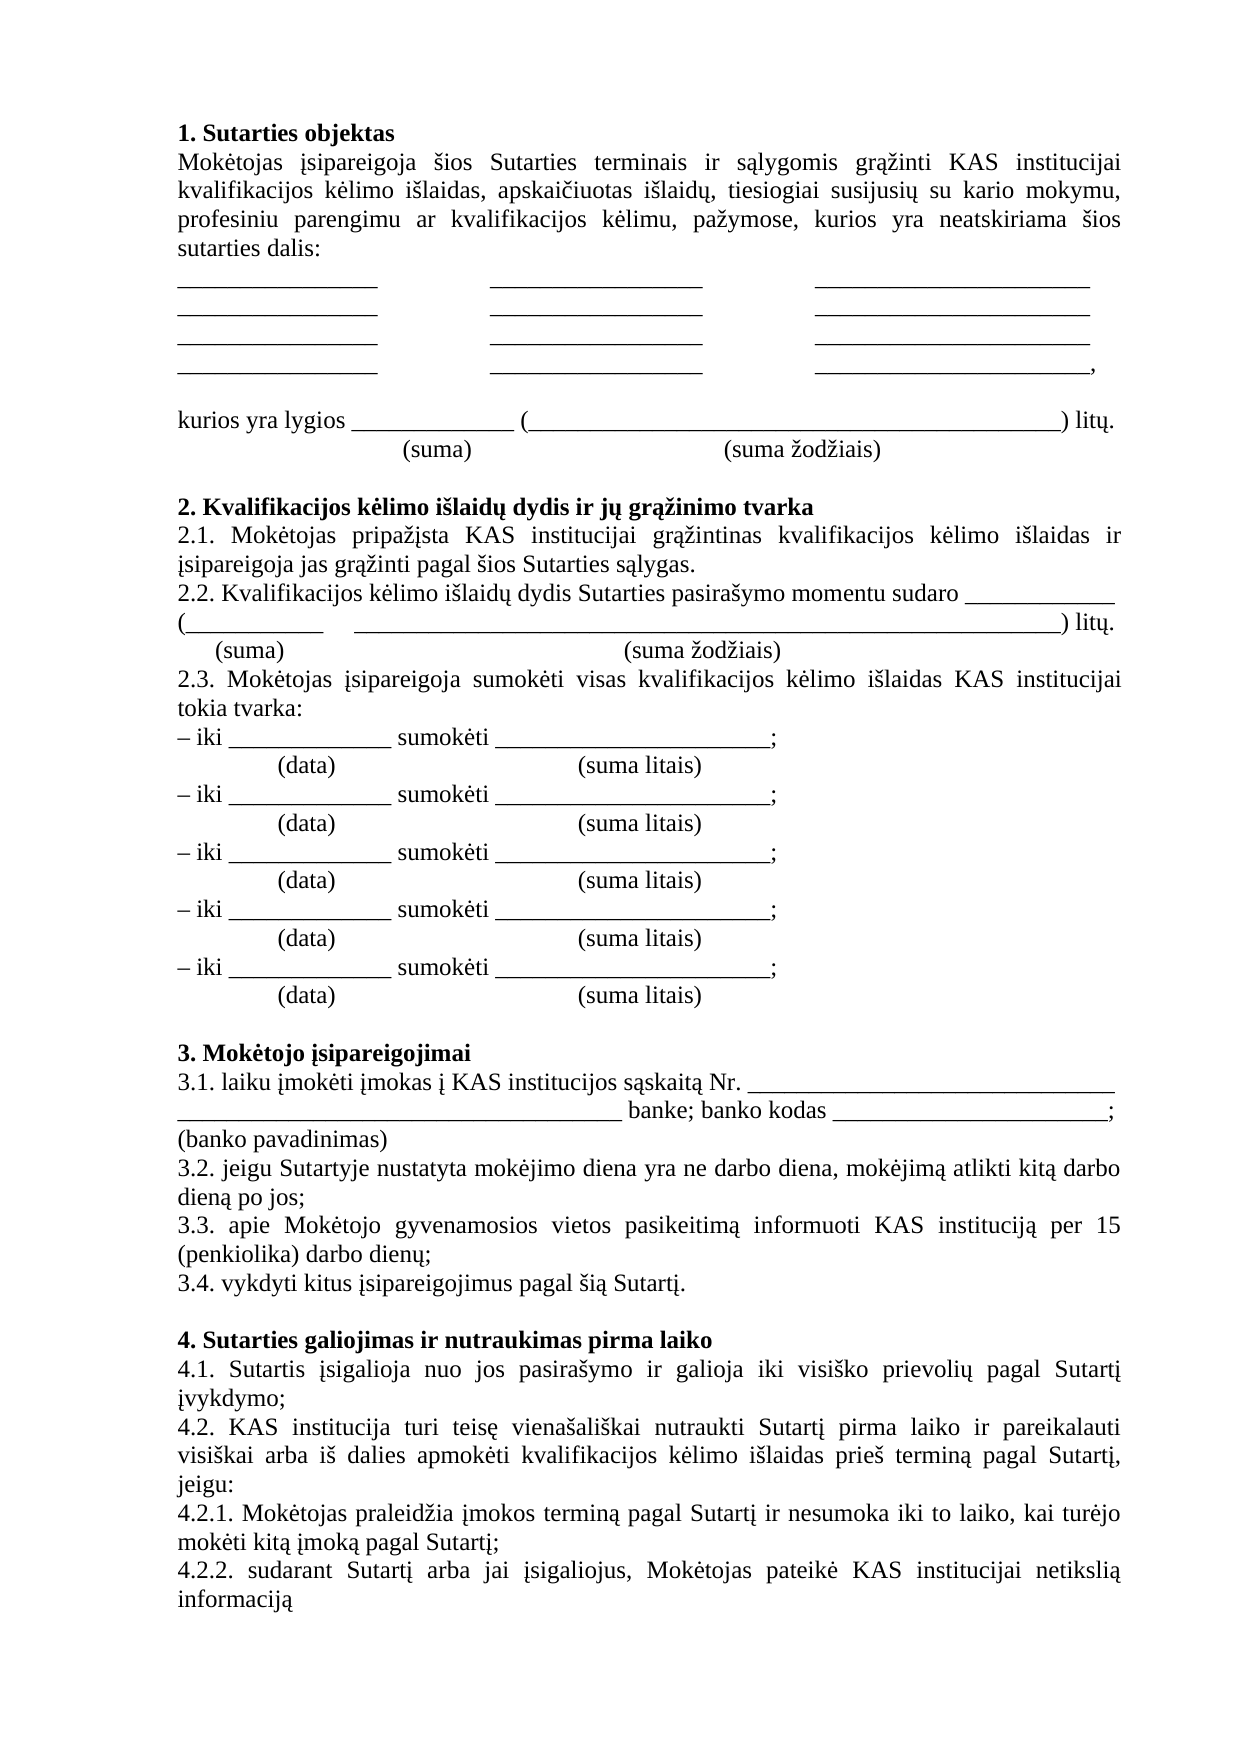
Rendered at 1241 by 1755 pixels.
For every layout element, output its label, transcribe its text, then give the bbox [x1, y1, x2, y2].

text (data) (suma litais) [277, 751, 1122, 779]
text ________________ _________________ ______________________ [177, 319, 1122, 348]
text 3.1. laiku įmokėti įmokas į KAS institucijos sąskaitą Nr. [177, 1067, 1122, 1096]
text ________________ _________________ ______________________ [177, 262, 1122, 291]
text ________________ _________________ ______________________, [177, 348, 1122, 377]
text 3.4. vykdyti kitus įsipareigojimus pagal šią Sutartį. [177, 1268, 1122, 1297]
text 4.1. Sutartis įsigalioja nuo jos pasirašymo ir galioja iki visiško prievolių pagal Sutartį įvykdymo; [177, 1354, 1122, 1412]
text – iki _____________ sumokėti ______________________; [177, 894, 1122, 923]
text – iki _____________ sumokėti ______________________; [177, 952, 1122, 981]
text (suma) (suma žodžiais) [402, 434, 1122, 463]
text 3.2. jeigu Sutartyje nustatyta mokėjimo diena yra ne darbo diena, mokėjimą atlikti kitą darbo dieną po jos; [177, 1153, 1122, 1211]
text (suma) (suma žodžiais) [215, 636, 1122, 664]
text (data) (suma litais) [277, 866, 1122, 894]
text 1. Sutarties objektas [177, 118, 1122, 147]
text 2.3. Mokėtojas įsipareigoja sumokėti visas kvalifikacijos kėlimo išlaidas KAS institucijai tokia tvarka: [177, 664, 1122, 722]
text (data) (suma litais) [277, 923, 1122, 952]
text (___________ ) litų. [177, 607, 1122, 636]
text 2. Kvalifikacijos kėlimo išlaidų dydis ir jų grąžinimo tvarka [177, 492, 1122, 521]
text 4.2.1. Mokėtojas praleidžia įmokos terminą pagal Sutartį ir nesumoka iki to laiko, kai turėjo mokėti kitą įmoką pagal Sutartį; [177, 1498, 1122, 1556]
text – iki _____________ sumokėti ______________________; [177, 837, 1122, 866]
text ________________ _________________ ______________________ [177, 291, 1122, 319]
text 2.1. Mokėtojas pripažįsta KAS institucijai grąžintinas kvalifikacijos kėlimo išlaidas ir įsipareigoja jas grąžinti pagal šios Sutarties sąlygas. [177, 521, 1122, 578]
text 4.2.2. sudarant Sutartį arba jai įsigaliojus, Mokėtojas pateikė KAS institucijai netikslią informaciją [177, 1556, 1122, 1613]
text (banko pavadinimas) [177, 1124, 1122, 1153]
text (data) (suma litais) [277, 808, 1122, 837]
text 3.3. apie Mokėtojo gyvenamosios vietos pasikeitimą informuoti KAS instituciją per 15 (penkiolika) darbo dienų; [177, 1211, 1122, 1268]
text Mokėtojas įsipareigoja šios Sutarties terminais ir sąlygomis grąžinti KAS institucijai kvalifikacijos kėlimo išlaidas, apskaičiuotas išlaidų, tiesiogiai susijusių su kario mokymu, profesiniu parengimu ar kvalifikacijos kėlimu, pažymose, kurios yra neatskiriama šios sutarties dalis: [177, 147, 1122, 262]
text _ banke; banko kodas ______________________; [177, 1096, 1122, 1124]
text 4. Sutarties galiojimas ir nutraukimas pirma laiko [177, 1326, 1122, 1354]
text – iki _____________ sumokėti ______________________; [177, 722, 1122, 751]
text 4.2. KAS institucija turi teisę vienašališkai nutraukti Sutartį pirma laiko ir pareikalauti visiškai arba iš dalies apmokėti kvalifikacijos kėlimo išlaidas prieš terminą pagal Sutartį, jeigu: [177, 1412, 1122, 1498]
text 3. Mokėtojo įsipareigojimai [177, 1038, 1122, 1067]
text – iki _____________ sumokėti ______________________; [177, 779, 1122, 808]
text kurios yra lygios _____________ ( ) litų. [177, 406, 1122, 434]
text 2.2. Kvalifikacijos kėlimo išlaidų dydis Sutarties pasirašymo momentu sudaro [177, 578, 1122, 607]
text (data) (suma litais) [277, 981, 1122, 1009]
